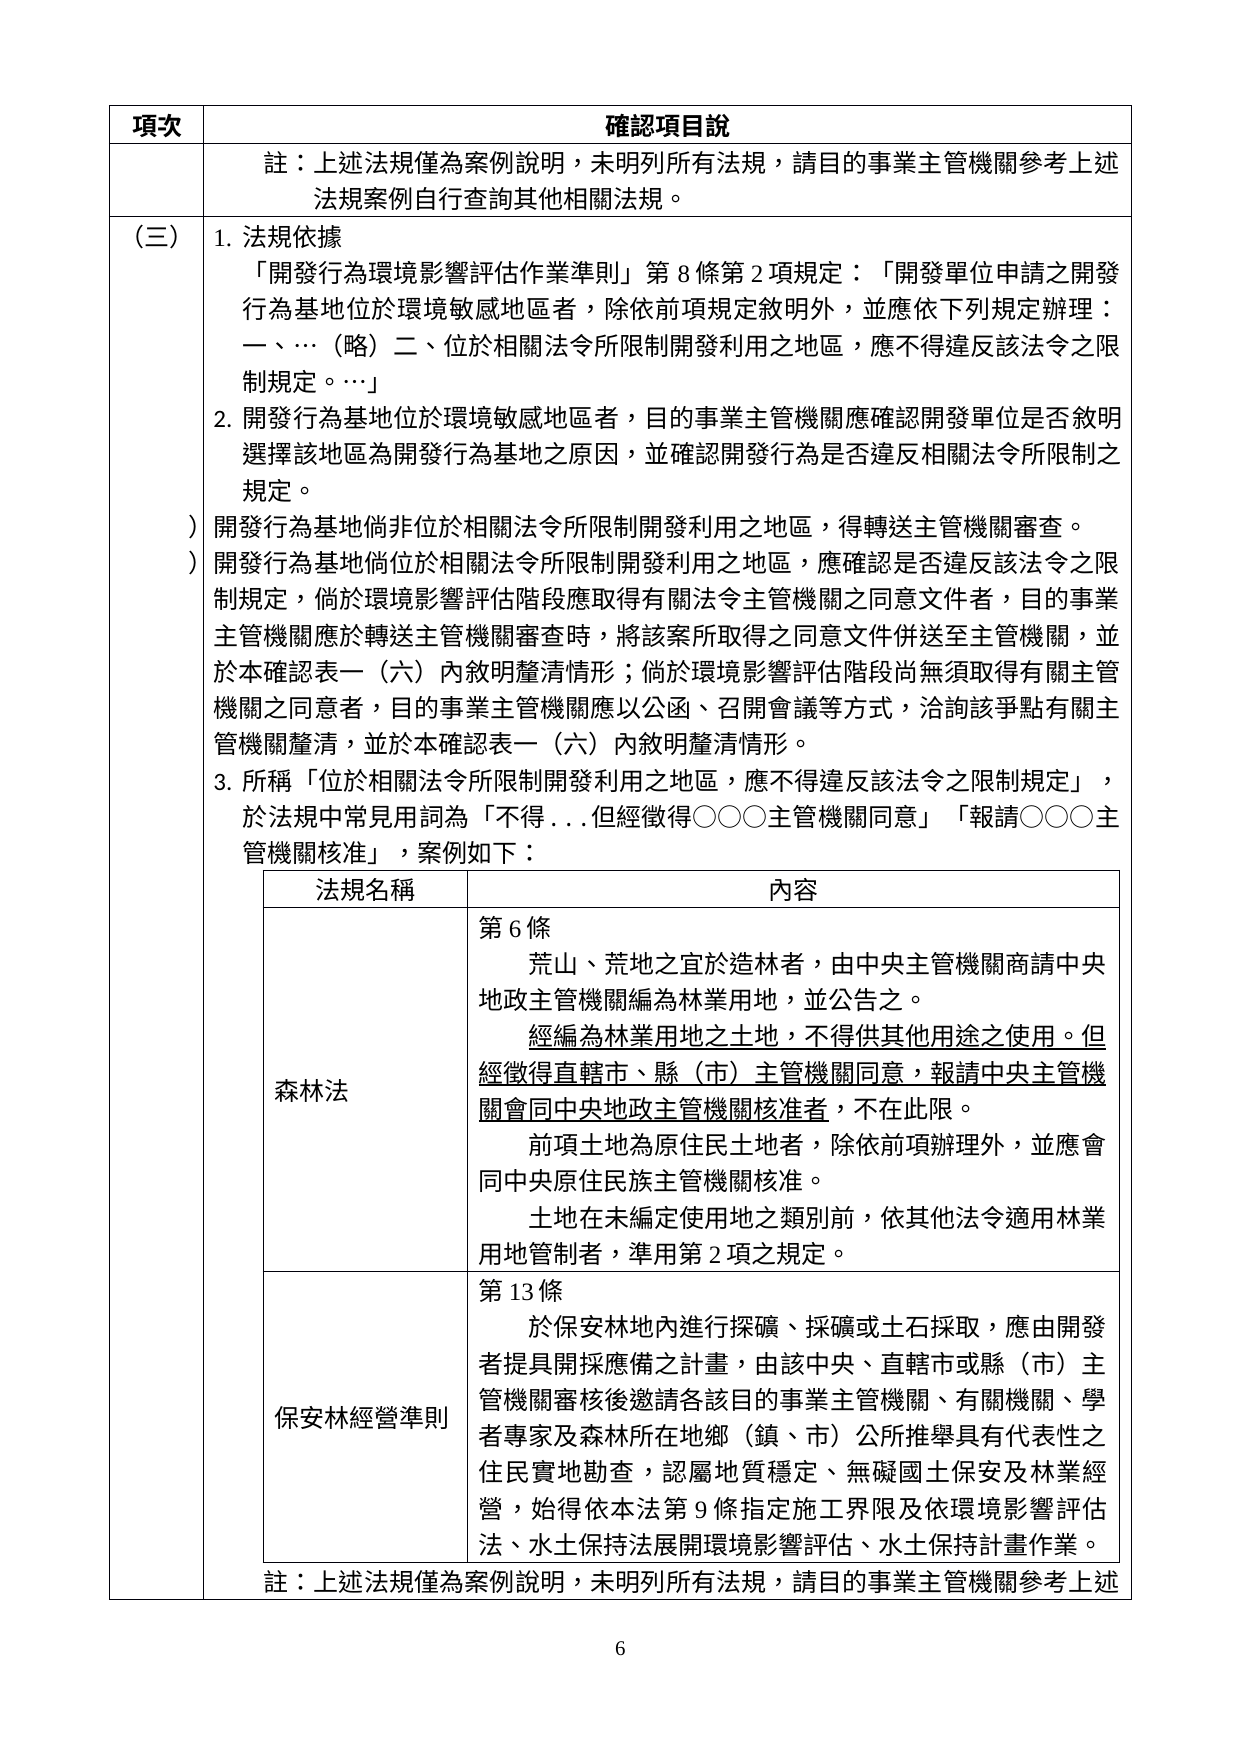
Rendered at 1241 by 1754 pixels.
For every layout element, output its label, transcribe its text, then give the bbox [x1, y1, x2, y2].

table_cell [110, 144, 203, 216]
table_cell 森林法 [264, 908, 467, 1271]
table_cell 法規依據 「開發行為環境影響評估作業準則」第8條第2項規定：「開發單位申請之開發行為基地位於環境敏感地區者，除依前項規定敘明外，並應依下列規定辦理：一、…（略）二、位於相關法令所限制開發利用之地區，應不得違反該法令之限制規定。…」 開發行為基地位於環境敏感地區者，目的事業主管機關應確認開發單位是否敘明選擇該地區為開發行為基地之原因，並確認開發行為是否違反相關法令所限制之規定。 開發行為基地倘非位於相關法令所限制開發利用之地區，得轉送主管機關審查。 開發行為基地倘位於相關法令所限制開發利用之地區，應確認是否違反該法令之限制規定，倘於環境影響評估階段應取得有關法令主管機關之同意文件者，目的事業主管機關應於轉送主管機關審查時，將該案所取得之同意文件併送至主管機關，並於本確認表一（六）內敘明釐清情形；倘於環境影響評估階段尚無須取得有關主管機關之同意者，目的事業主管機關應以公函、召開會議等方式，洽詢該爭點有關主管機關釐清，並於本確認表一（六）內敘明釐清情形。 所稱「位於相關法令所限制開發利用之地區，應不得違反該法令之限制規定」，於法規中常見用詞為「不得...但經徵得○○○主管機關同意」「報請○○○主管機關核准」，案例如下： 註：上述法規僅為案例說明，未明列所有法規，請目的事業主管機關參考上述法規案例查詢其他相關法規。 [204, 217, 1131, 1599]
table_cell （三） [110, 217, 203, 1599]
table_header 法規名稱 [264, 871, 467, 907]
table_header 確認項目說 [204, 106, 1131, 143]
table_header 內容 [468, 871, 1119, 907]
table_cell 保安林經營準則 [264, 1272, 467, 1562]
table_cell 註：上述法規僅為案例說明，未明列所有法規，請目的事業主管機關參考上述法規案例自行查詢其他相關法規。 [204, 144, 1131, 216]
table_cell 第13條 於保安林地內進行探礦、採礦或土石採取，應由開發者提具開採應備之計畫，由該中央、直轄市或縣（市）主管機關審核後邀請各該目的事業主管機關、有關機關、學者專家及森林所在地鄉（鎮、市）公所推舉具有代表性之住民實地勘查，認屬地質穩定、無礙國土保安及林業經營，始得依本法第9條指定施工界限及依環境影響評估法、水土保持法展開環境影響評估、水土保持計畫作業。 [468, 1272, 1119, 1562]
table_cell 第6條 荒山、荒地之宜於造林者，由中央主管機關商請中央地政主管機關編為林業用地，並公告之。 經編為林業用地之土地，不得供其他用途之使用。但經徵得直轄市、縣（市）主管機關同意，報請中央主管機關會同中央地政主管機關核准者，不在此限。 前項土地為原住民土地者，除依前項辦理外，並應會同中央原住民族主管機關核准。 土地在未編定使用地之類別前，依其他法令適用林業用地管制者，準用第2項之規定。 [468, 908, 1119, 1271]
table_header 項次 [110, 106, 203, 143]
